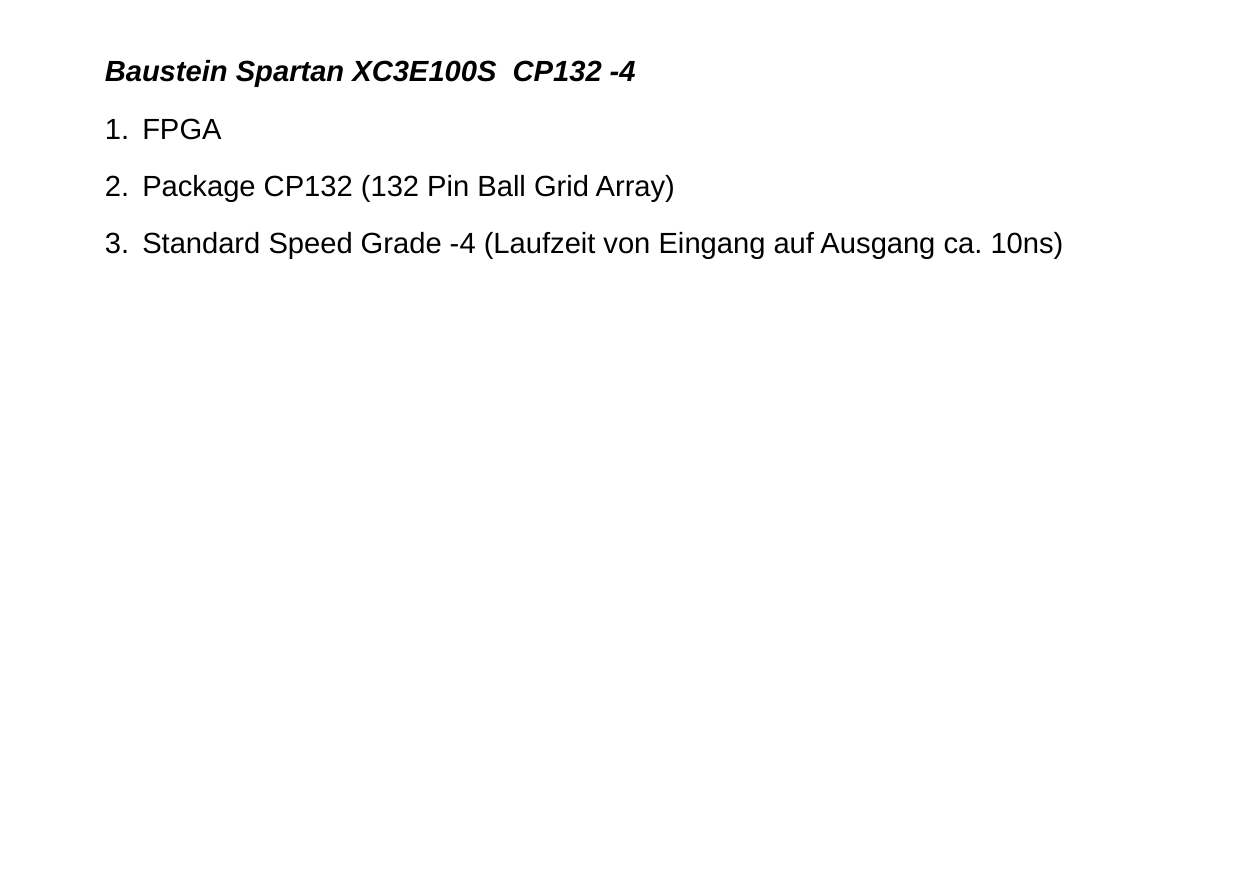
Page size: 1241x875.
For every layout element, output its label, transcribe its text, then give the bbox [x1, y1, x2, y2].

list Standard Speed Grade -4 (Laufzeit von Eingang auf Ausgang ca. 10ns) [104, 226, 1211, 260]
list Package CP132 (132 Pin Ball Grid Array) [104, 169, 1211, 203]
list FPGA [104, 112, 1211, 146]
subtitle Baustein Spartan XC3E100S CP132 -4 [67, 54, 1211, 88]
